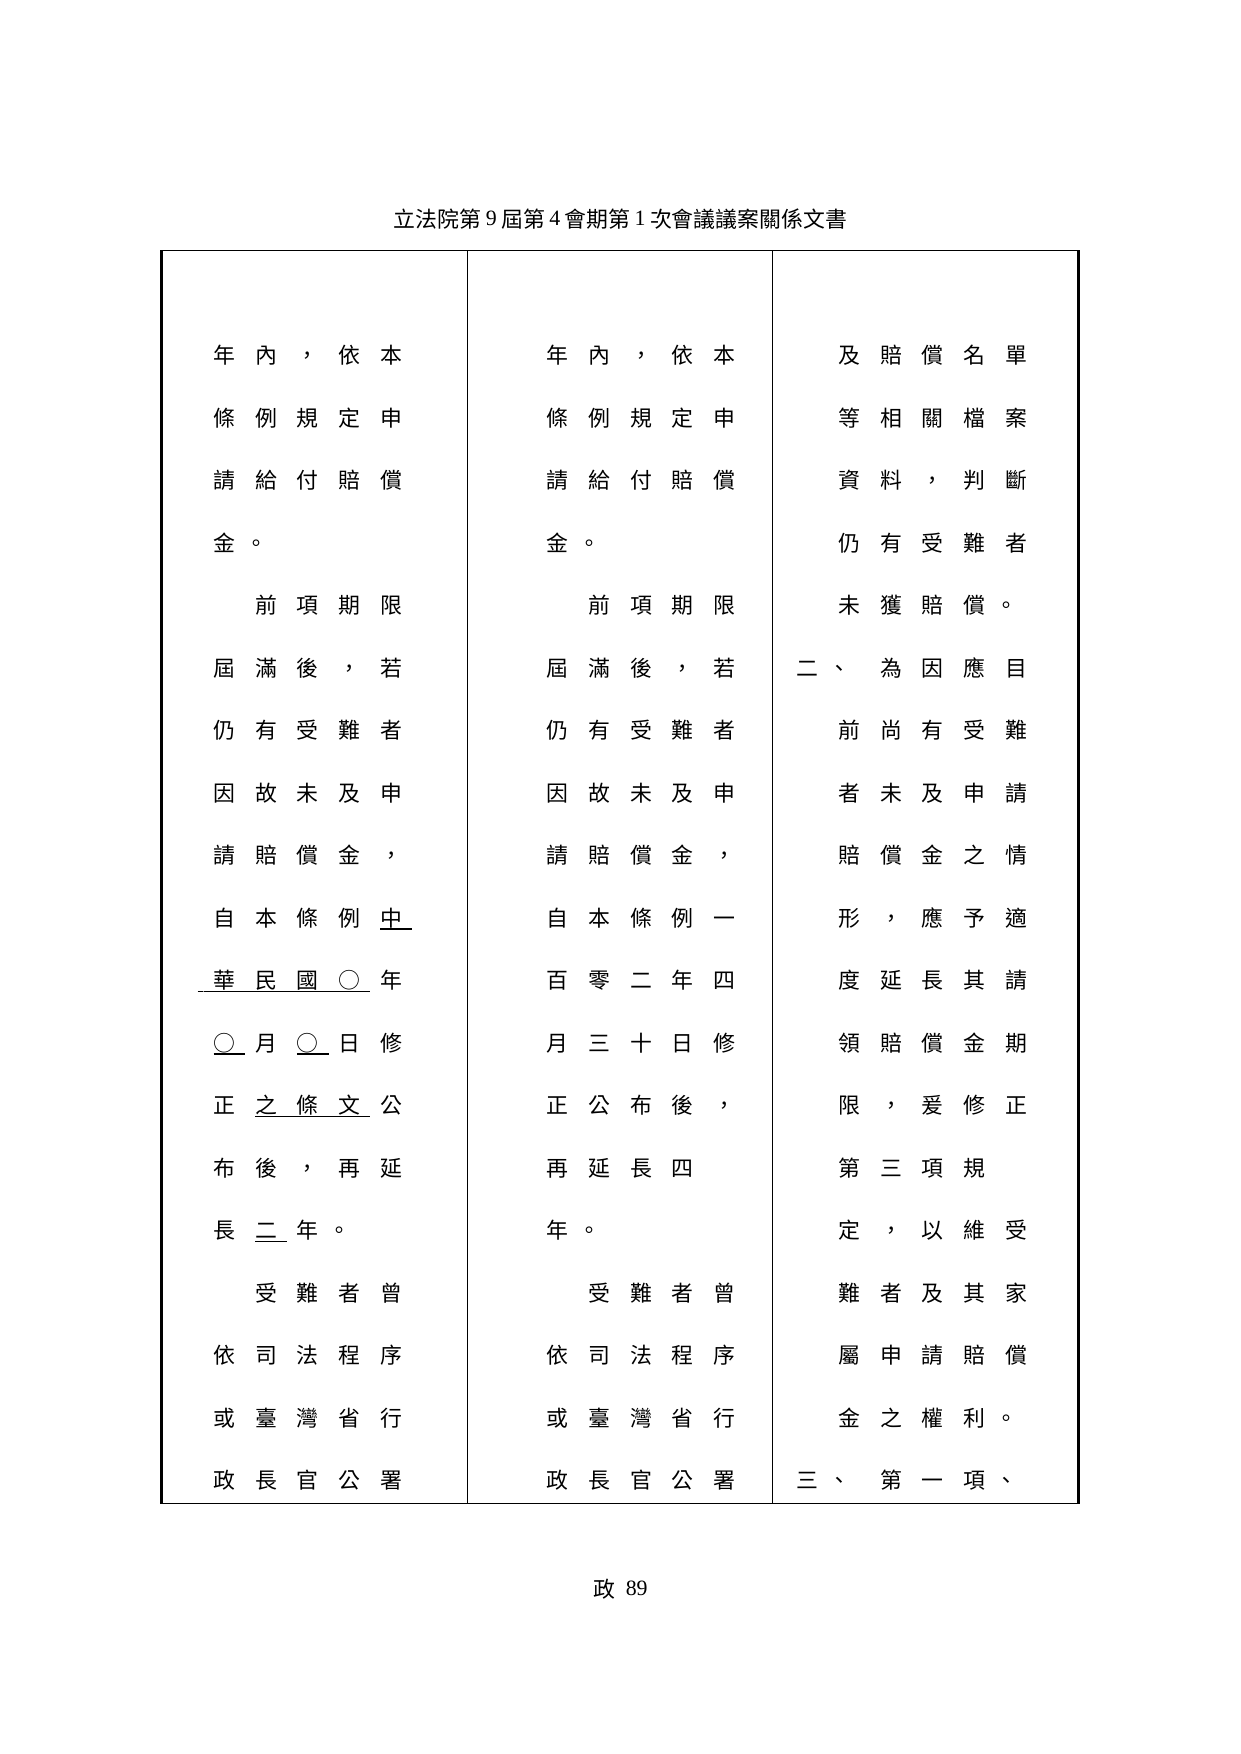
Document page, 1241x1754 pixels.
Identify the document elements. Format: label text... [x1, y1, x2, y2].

table_cell 年內，依本條例規定申請給付賠償金。 前項期限屆滿後，若仍有受難者因故未及申請賠償金，自本條例一百零二年四月三十日修正公布後，再延長四年。 受難者曾依司法程序或臺灣省行政長官公署 [468, 251, 772, 1503]
table_cell 年內，依本條例規定申請給付賠償金。 前項期限屆滿後，若仍有受難者因故未及申請賠償金，自本條例中華民國○年○月○日修正之條文公布後，再延長二年。 受難者曾依司法程序或臺灣省行政長官公署 [163, 251, 467, 1503]
table_cell 及賠償名單等相關檔案資料，判斷仍有受難者未獲賠償。 二、為因應目前尚有受難者未及申請賠償金之情形，應予適度延長其請領賠償金期限，爰修正第三項規定，以維受難者及其家屬申請賠償金之權利。 三、第一項、 [773, 251, 1077, 1503]
